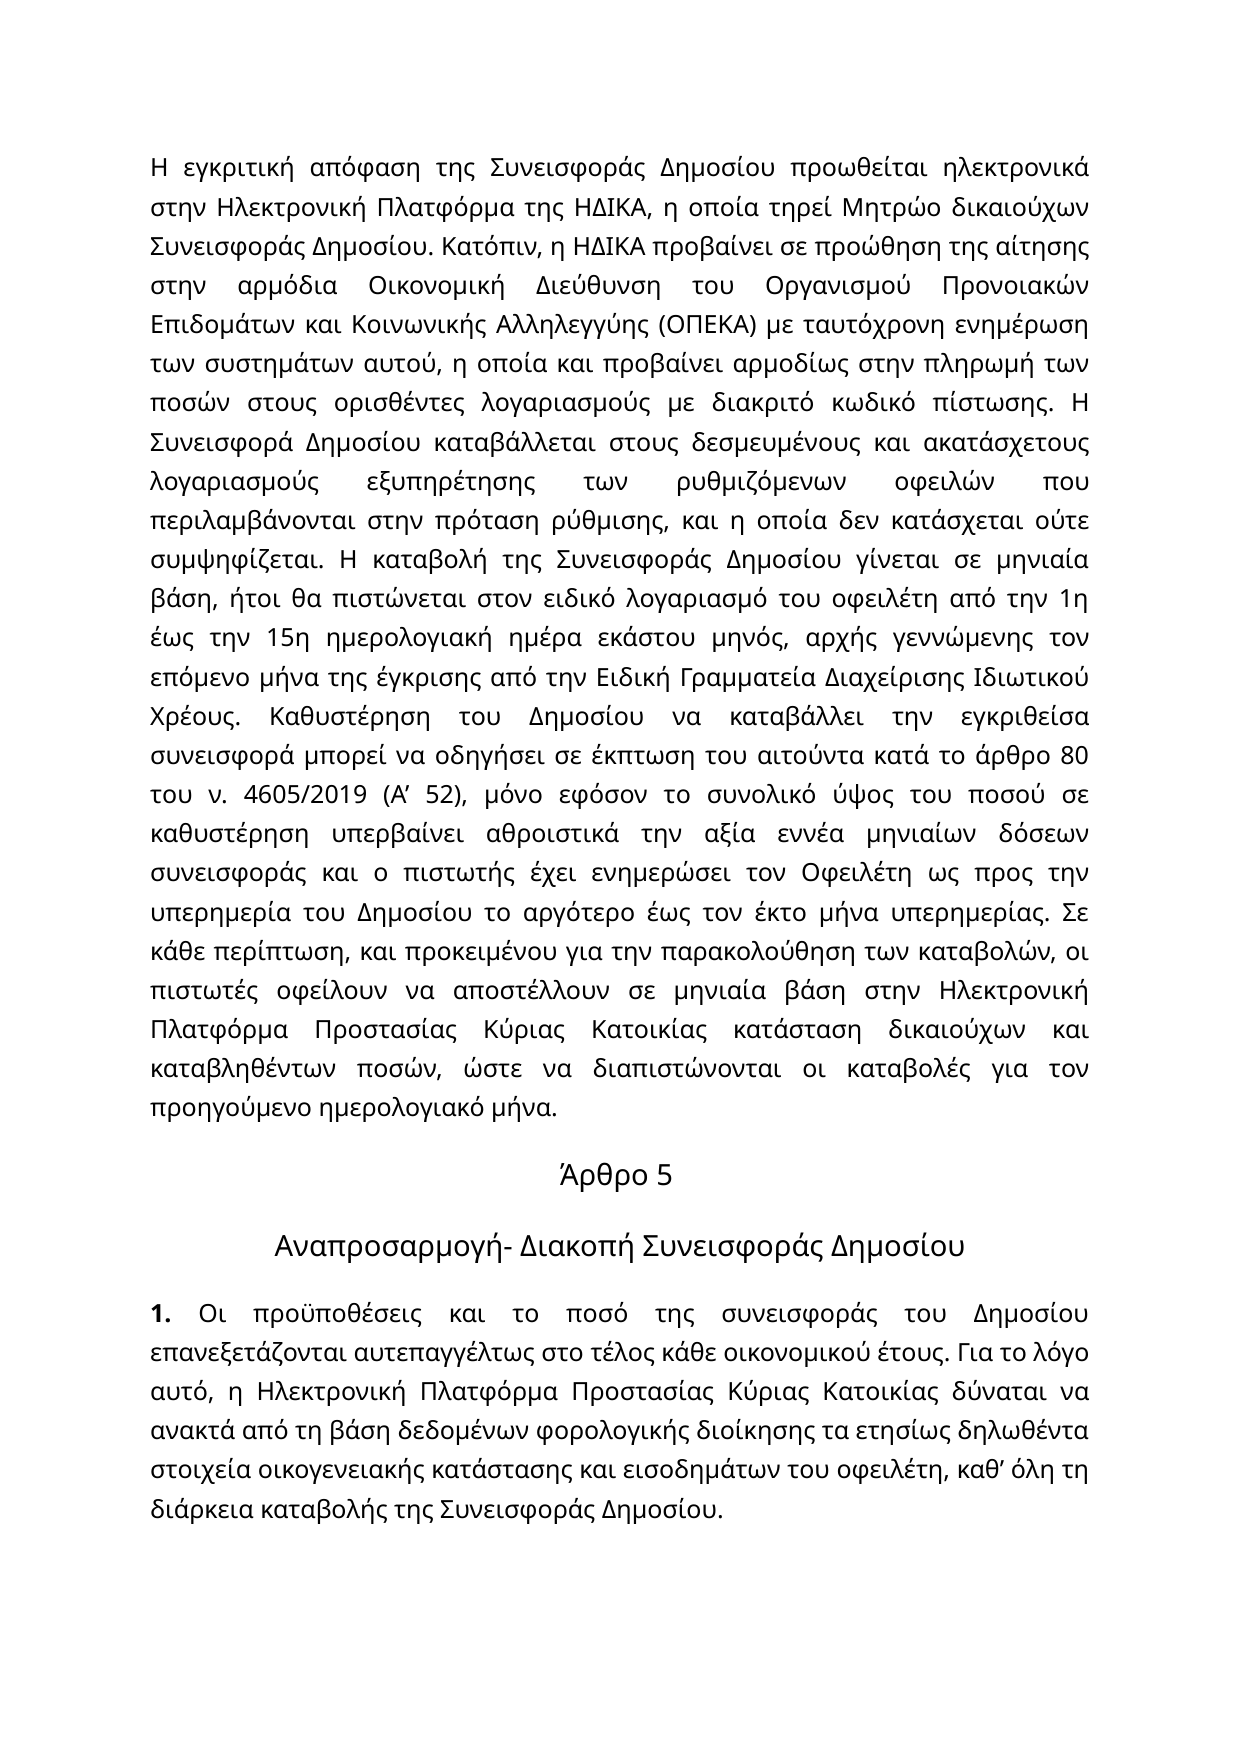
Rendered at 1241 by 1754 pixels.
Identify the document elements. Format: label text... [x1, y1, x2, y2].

subtitle Αναπροσαρμογή- Διακοπή Συνεισφοράς Δημοσίου [150, 1225, 1090, 1264]
text 1. Οι προϋποθέσεις και το ποσό της συνεισφοράς του Δημοσίου επανεξετάζονται αυτεπαγγέλτως στο τέλος κάθε οικονομικού έτους. Για το λόγο αυτό, η Ηλεκτρονική Πλατφόρμα Προστασίας Κύριας Κατοικίας δύναται να ανακτά από τη βάση δεδομένων φορολογικής διοίκησης τα ετησίως δηλωθέντα στοιχεία οικογενειακής κατάστασης και εισοδημάτων του οφειλέτη, καθ’ όλη τη διάρκεια καταβολής της Συνεισφοράς Δημοσίου. [150, 1295, 1090, 1525]
text Η εγκριτική απόφαση της Συνεισφοράς Δημοσίου προωθείται ηλεκτρονικά στην Ηλεκτρονική Πλατφόρμα της ΗΔΙΚΑ, η οποία τηρεί Μητρώο δικαιούχων Συνεισφοράς Δημοσίου. Κατόπιν, η ΗΔΙΚΑ προβαίνει σε προώθηση της αίτησης στην αρμόδια Οικονομική Διεύθυνση του Οργανισμού Προνοιακών Επιδομάτων και Κοινωνικής Αλληλεγγύης (ΟΠΕΚΑ) με ταυτόχρονη ενημέρωση των συστημάτων αυτού, η οποία και προβαίνει αρμοδίως στην πληρωμή των ποσών στους ορισθέντες λογαριασμούς με διακριτό κωδικό πίστωσης. Η Συνεισφορά Δημοσίου καταβάλλεται στους δεσμευμένους και ακατάσχετους λογαριασμούς εξυπηρέτησης των ρυθμιζόμενων οφειλών που περιλαμβάνονται στην πρόταση ρύθμισης, και η οποία δεν κατάσχεται ούτε συμψηφίζεται. Η καταβολή της Συνεισφοράς Δημοσίου γίνεται σε μηνιαία βάση, ήτοι θα πιστώνεται στον ειδικό λογαριασμό του οφειλέτη από την 1η έως την 15η ημερολογιακή ημέρα εκάστου μηνός, αρχής γεννώμενης τον επόμενο μήνα της έγκρισης από την Ειδική Γραμματεία Διαχείρισης Ιδιωτικού Χρέους. Καθυστέρηση του Δημοσίου να καταβάλλει την εγκριθείσα συνεισφορά μπορεί να οδηγήσει σε έκπτωση του αιτούντα κατά το άρθρο 80 του ν. 4605/2019 (Α’ 52), μόνο εφόσον το συνολικό ύψος του ποσού σε καθυστέρηση υπερβαίνει αθροιστικά την αξία εννέα μηνιαίων δόσεων συνεισφοράς και ο πιστωτής έχει ενημερώσει τον Οφειλέτη ως προς την υπερημερία του Δημοσίου το αργότερο έως τον έκτο μήνα υπερημερίας. Σε κάθε περίπτωση, και προκειμένου για την παρακολούθηση των καταβολών, οι πιστωτές οφείλουν να αποστέλλουν σε μηνιαία βάση στην Ηλεκτρονική Πλατφόρμα Προστασίας Κύριας Κατοικίας κατάσταση δικαιούχων και καταβληθέντων ποσών, ώστε να διαπιστώνονται οι καταβολές για τον προηγούμενο ημερολογιακό μήνα. [150, 150, 1090, 1124]
subtitle Άρθρο 5 [150, 1154, 1090, 1194]
